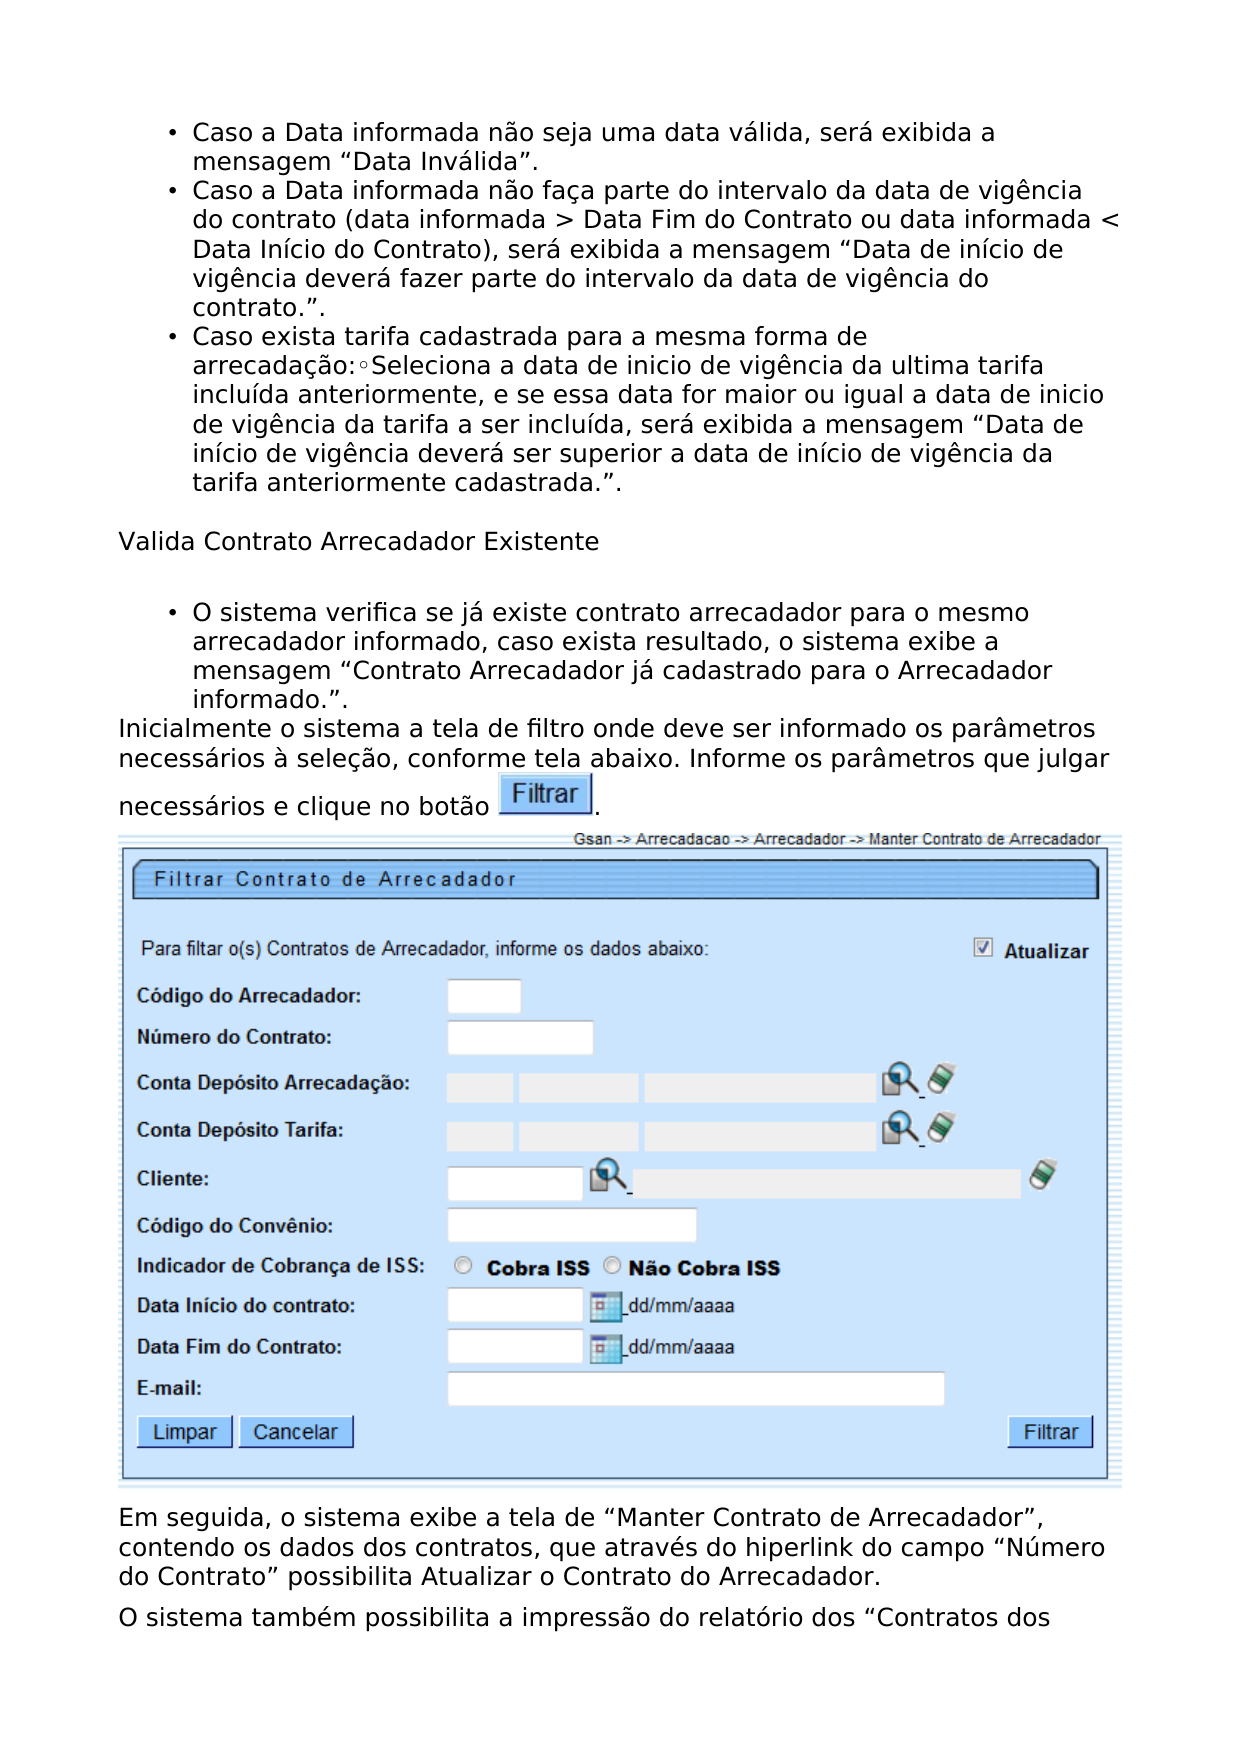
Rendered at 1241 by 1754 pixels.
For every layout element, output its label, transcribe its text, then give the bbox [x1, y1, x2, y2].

list Caso a Data informada não faça parte do intervalo da data de vigência do contrato (data informada > Data Fim do Contrato ou data informada < Data Início do Contrato), será exibida a mensagem “Data de início de vigência deverá fazer parte do intervalo da data de vigência do contrato.”. [177, 176, 1122, 322]
text Inicialmente o sistema a tela de filtro onde deve ser informado os parâmetros necessários à seleção, conforme tela abaixo. Informe os parâmetros que julgar necessários e clique no botão . [118, 714, 1122, 821]
picture [118, 833, 1123, 1491]
text O sistema também possibilita a impressão do relatório dos “Contratos dos [118, 1603, 1122, 1633]
text Em seguida, o sistema exibe a tela de “Manter Contrato de Arrecadador”, contendo os dados dos contratos, que através do hiperlink do campo “Número do Contrato” possibilita Atualizar o Contrato do Arrecadador. [118, 1503, 1122, 1591]
list Caso a Data informada não seja uma data válida, será exibida a mensagem “Data Inválida”. [177, 118, 1122, 176]
text Valida Contrato Arrecadador Existente [118, 527, 1122, 556]
list Caso exista tarifa cadastrada para a mesma forma de arrecadação:◦Seleciona a data de inicio de vigência da ultima tarifa incluída anteriormente, e se essa data for maior ou igual a data de inicio de vigência da tarifa a ser incluída, será exibida a mensagem “Data de início de vigência deverá ser superior a data de início de vigência da tarifa anteriormente cadastrada.”. [177, 322, 1122, 497]
list O sistema verifica se já existe contrato arrecadador para o mesmo arrecadador informado, caso exista resultado, o sistema exibe a mensagem “Contrato Arrecadador já cadastrado para o Arrecadador informado.”. [177, 598, 1122, 714]
picture [498, 772, 594, 816]
